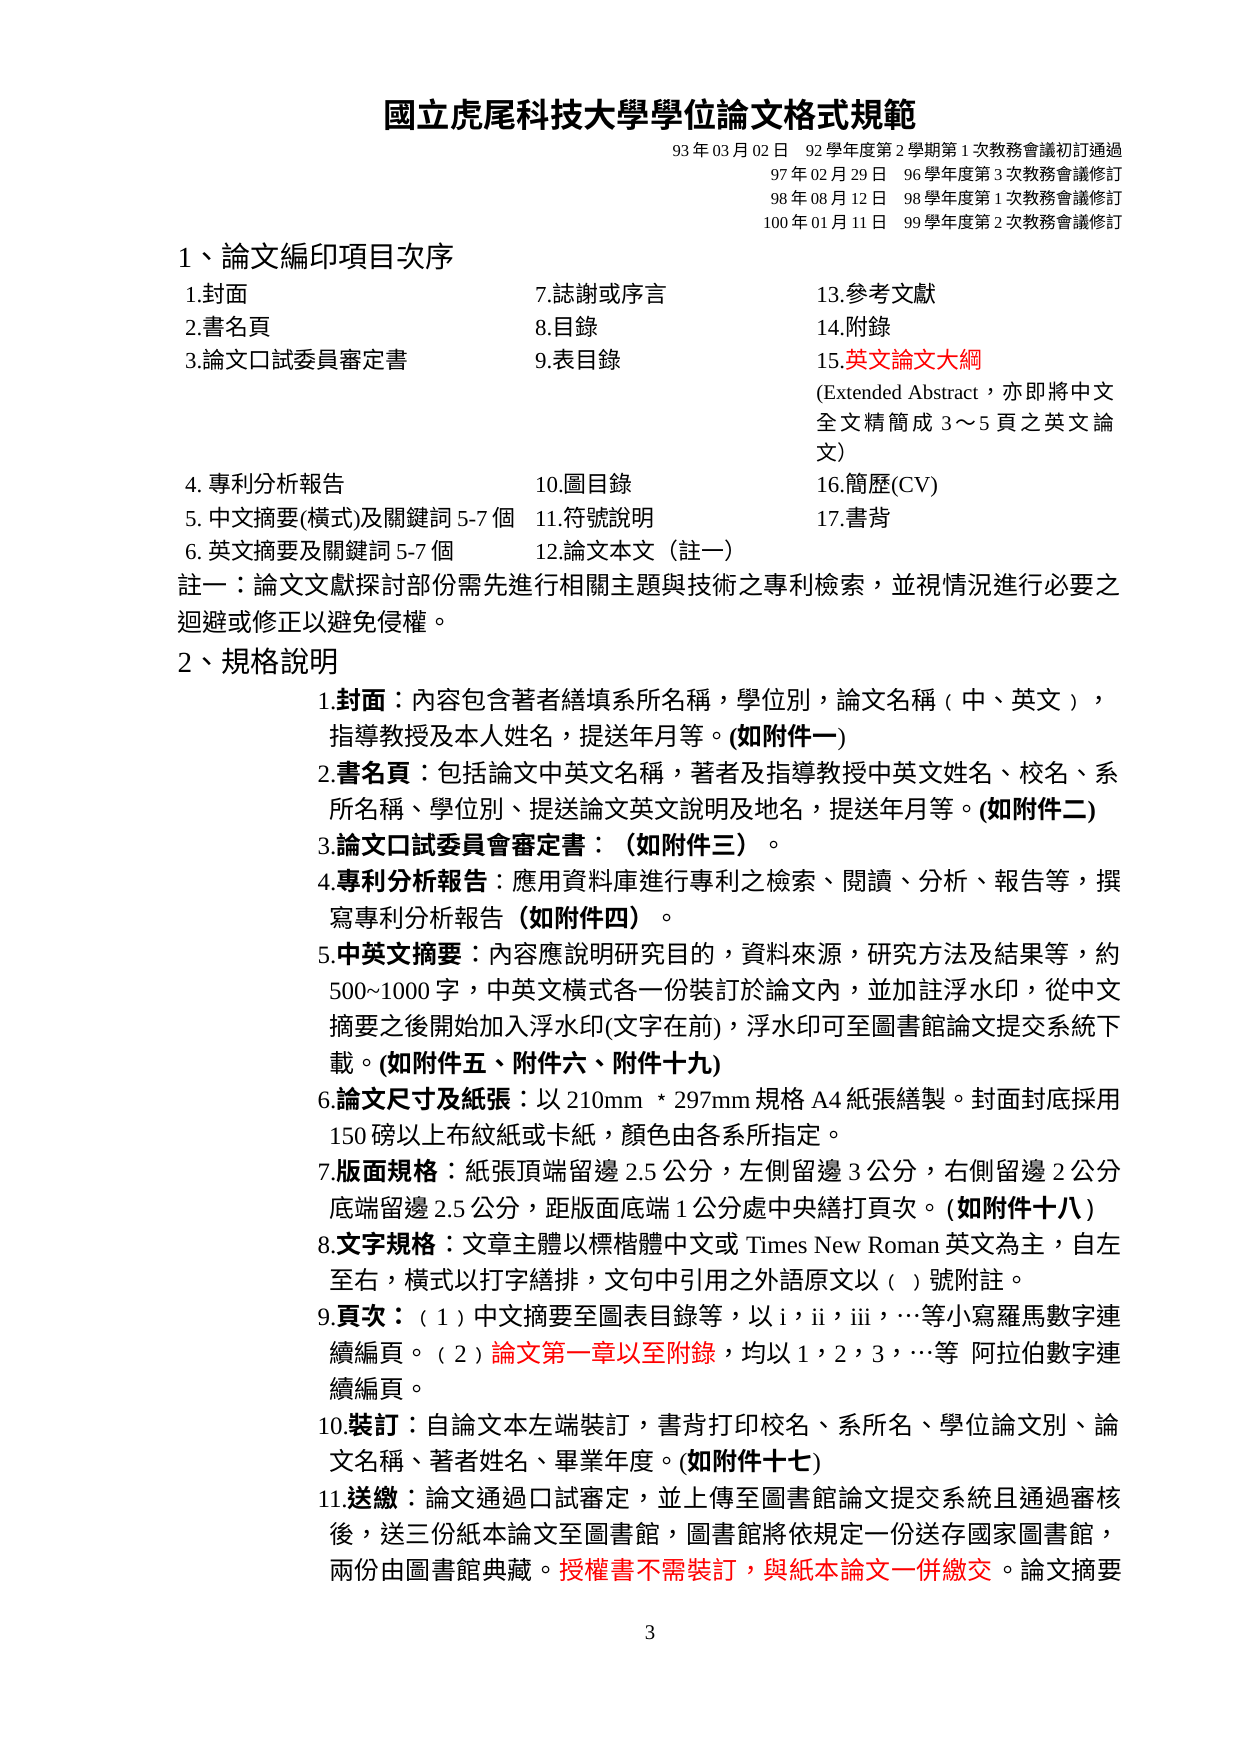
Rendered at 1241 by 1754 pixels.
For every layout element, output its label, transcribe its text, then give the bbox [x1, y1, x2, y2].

list 論文尺寸及紙張：以210mm ﹡297mm規格A4紙張繕製。封面封底採用150磅以上布紋紙或卡紙，顏色由各系所指定。 [317, 1079, 1122, 1152]
table_cell 2.書名頁 [182, 309, 532, 342]
table_cell 5. 中文摘要(橫式)及關鍵詞5-7個 [182, 499, 532, 533]
table_cell 12.論文本文（註一） [532, 533, 813, 566]
table_cell 3.論文口試委員審定書 [182, 342, 532, 466]
list 裝訂：自論文本左端裝訂，書背打印校名、系所名、學位論文別、論文名稱、著者姓名、畢業年度。(如附件十七) [317, 1406, 1122, 1478]
table_header 1.封面 [182, 276, 532, 309]
table_cell 10.圖目錄 [532, 466, 813, 499]
list 中英文摘要：內容應說明研究目的，資料來源，研究方法及結果等，約500~1000字，中英文橫式各一份裝訂於論文內，並加註浮水印，從中文摘要之後開始加入浮水印(文字在前)，浮水印可至圖書館論文提交系統下載。(如附件五、附件六、附件十九) [317, 934, 1122, 1079]
list 頁次：﹙1﹚中文摘要至圖表目錄等，以i，ii，iii，…等小寫羅馬數字連續編頁。﹙2﹚論文第一章以至附錄，均以1，2，3，…等 阿拉伯數字連續編頁。 [317, 1297, 1122, 1406]
table_cell 15.英文論文大綱 (Extended Abstract，亦即將中文全文精簡成3～5頁之英文論文） [813, 342, 1117, 466]
table_cell 14.附錄 [813, 309, 1117, 342]
list 送繳：論文通過口試審定，並上傳至圖書館論文提交系統且通過審核後，送三份紙本論文至圖書館，圖書館將依規定一份送存國家圖書館，兩份由圖書館典藏。授權書不需裝訂，與紙本論文一併繳交。論文摘要 [317, 1478, 1122, 1587]
table_cell 9.表目錄 [532, 342, 813, 466]
text 國立虎尾科技大學學位論文格式規範 [177, 89, 1122, 137]
list 文字規格：文章主體以標楷體中文或Times New Roman英文為主，自左至右，橫式以打字繕排，文句中引用之外語原文以﹙﹚號附註。 [317, 1224, 1122, 1297]
table_cell 16.簡歷(CV) [813, 466, 1117, 499]
text 100年01月11日 99學年度第2次教務會議修訂 [177, 209, 1122, 233]
list 論文口試委員會審定書：（如附件三）。 [317, 826, 1122, 862]
text 93年03月02日 92學年度第2學期第1次教務會議初訂通過 [177, 137, 1122, 161]
table_header 7.誌謝或序言 [532, 276, 813, 309]
list 論文編印項目次序 [177, 233, 1122, 276]
list 封面：內容包含著者繕填系所名稱，學位別，論文名稱﹙中、英文﹚，指導教授及本人姓名，提送年月等。(如附件一) [317, 681, 1122, 753]
table_cell [813, 533, 1117, 566]
list 規格說明 [177, 638, 1122, 681]
table_cell 11.符號說明 [532, 499, 813, 533]
table_cell 4. 專利分析報告 [182, 466, 532, 499]
list 專利分析報告：應用資料庫進行專利之檢索、閱讀、分析、報告等，撰寫專利分析報告（如附件四）。 [317, 862, 1122, 934]
list 版面規格：紙張頂端留邊2.5公分，左側留邊3公分，右側留邊2公分，底端留邊2.5公分，距版面底端1公分處中央繕打頁次。(如附件十八) [317, 1152, 1122, 1224]
text 註一：論文文獻探討部份需先進行相關主題與技術之專利檢索，並視情況進行必要之迴避或修正以避免侵權。 [177, 566, 1122, 638]
table_cell 17.書背 [813, 499, 1117, 533]
list 書名頁：包括論文中英文名稱，著者及指導教授中英文姓名、校名、系所名稱、學位別、提送論文英文說明及地名，提送年月等。(如附件二) [317, 753, 1122, 826]
table_cell 8.目錄 [532, 309, 813, 342]
table_cell 6. 英文摘要及關鍵詞5-7個 [182, 533, 532, 566]
table_header 13.參考文獻 [813, 276, 1117, 309]
text 97年02月29日 96學年度第3次教務會議修訂 [177, 161, 1122, 185]
text 98年08月12日 98學年度第1次教務會議修訂 [177, 185, 1122, 209]
